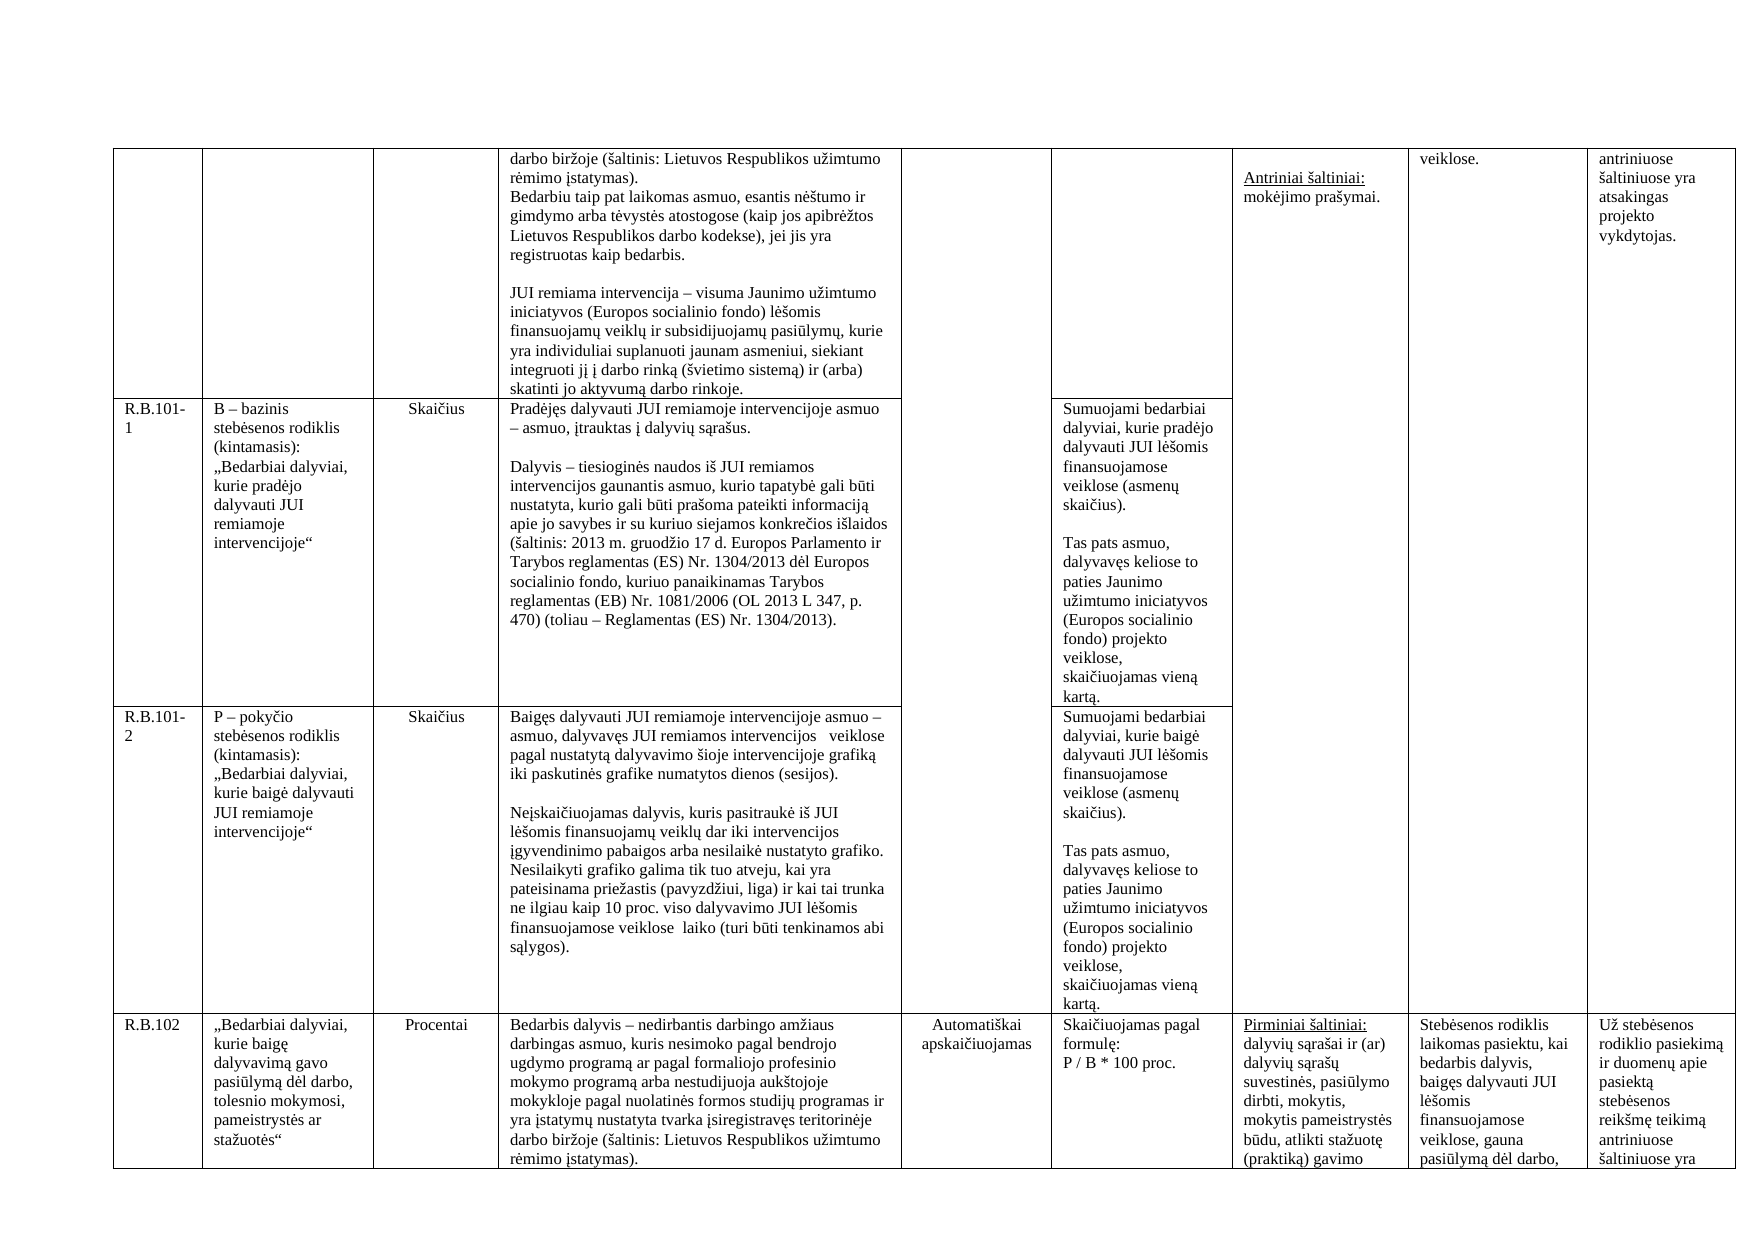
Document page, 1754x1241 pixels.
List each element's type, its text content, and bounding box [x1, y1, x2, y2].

table_cell veiklose. [1409, 149, 1587, 1013]
table_cell Bedarbis dalyvis – nedirbantis darbingo amžiaus darbingas asmuo, kuris nesimoko pagal bendrojo ugdymo programą ar pagal formaliojo profesinio mokymo programą arba nestudijuoja aukštojoje mokykloje pagal nuolatinės formos studijų programas ir yra įstatymų nustatyta tvarka įsiregistravęs teritorinėje darbo biržoje (šaltinis: Lietuvos Respublikos užimtumo rėmimo įstatymas). [499, 1014, 901, 1168]
table_cell Skaičiuojamas pagal formulę: P / B * 100 proc. [1052, 1014, 1232, 1168]
table_cell R.B.101-2 [114, 707, 202, 1013]
table_cell Už stebėsenos rodiklio pasiekimą ir duomenų apie pasiektą stebėsenos reikšmę teikimą antriniuose šaltiniuose yra [1588, 1014, 1735, 1168]
table_cell [902, 149, 1051, 1013]
table_cell B – bazinis stebėsenos rodiklis (kintamasis): „Bedarbiai dalyviai, kurie pradėjo dalyvauti JUI remiamoje intervencijoje“ [203, 399, 373, 706]
table_cell P – pokyčio stebėsenos rodiklis (kintamasis): „Bedarbiai dalyviai, kurie baigė dalyvauti JUI remiamoje intervencijoje“ [203, 707, 373, 1013]
table_cell Baigęs dalyvauti JUI remiamoje intervencijoje asmuo – asmuo, dalyvavęs JUI remiamos intervencijos veiklose pagal nustatytą dalyvavimo šioje intervencijoje grafiką iki paskutinės grafike numatytos dienos (sesijos). Neįskaičiuojamas dalyvis, kuris pasitraukė iš JUI lėšomis finansuojamų veiklų dar iki intervencijos įgyvendinimo pabaigos arba nesilaikė nustatyto grafiko. Nesilaikyti grafiko galima tik tuo atveju, kai yra pateisinama priežastis (pavyzdžiui, liga) ir kai tai trunka ne ilgiau kaip 10 proc. viso dalyvavimo JUI lėšomis finansuojamose veiklose laiko (turi būti tenkinamos abi sąlygos). [499, 707, 901, 1013]
table_cell [114, 149, 202, 398]
table_cell antriniuose šaltiniuose yra atsakingas projekto vykdytojas. [1588, 149, 1735, 1013]
table_cell Procentai [374, 1014, 498, 1168]
table_cell [374, 149, 498, 398]
table_cell Stebėsenos rodiklis laikomas pasiektu, kai bedarbis dalyvis, baigęs dalyvauti JUI lėšomis finansuojamose veiklose, gauna pasiūlymą dėl darbo, [1409, 1014, 1587, 1168]
table_cell Skaičius [374, 399, 498, 706]
table_cell Pradėjęs dalyvauti JUI remiamoje intervencijoje asmuo – asmuo, įtrauktas į dalyvių sąrašus. Dalyvis – tiesioginės naudos iš JUI remiamos intervencijos gaunantis asmuo, kurio tapatybė gali būti nustatyta, kurio gali būti prašoma pateikti informaciją apie jo savybes ir su kuriuo siejamos konkrečios išlaidos (šaltinis: 2013 m. gruodžio 17 d. Europos Parlamento ir Tarybos reglamentas (ES) Nr. 1304/2013 dėl Europos socialinio fondo, kuriuo panaikinamas Tarybos reglamentas (EB) Nr. 1081/2006 (OL 2013 L 347, p. 470) (toliau – Reglamentas (ES) Nr. 1304/2013). [499, 399, 901, 706]
table_cell Automatiškai apskaičiuojamas [902, 1014, 1051, 1168]
table_cell Sumuojami bedarbiai dalyviai, kurie baigė dalyvauti JUI lėšomis finansuojamose veiklose (asmenų skaičius). Tas pats asmuo, dalyvavęs keliose to paties Jaunimo užimtumo iniciatyvos (Europos socialinio fondo) projekto veiklose, skaičiuojamas vieną kartą. [1052, 707, 1232, 1013]
table_cell darbo biržoje (šaltinis: Lietuvos Respublikos užimtumo rėmimo įstatymas). Bedarbiu taip pat laikomas asmuo, esantis nėštumo ir gimdymo arba tėvystės atostogose (kaip jos apibrėžtos Lietuvos Respublikos darbo kodekse), jei jis yra registruotas kaip bedarbis. JUI remiama intervencija – visuma Jaunimo užimtumo iniciatyvos (Europos socialinio fondo) lėšomis finansuojamų veiklų ir subsidijuojamų pasiūlymų, kurie yra individuliai suplanuoti jaunam asmeniui, siekiant integruoti jį į darbo rinką (švietimo sistemą) ir (arba) skatinti jo aktyvumą darbo rinkoje. [499, 149, 901, 398]
table_cell [203, 149, 373, 398]
table_cell „Bedarbiai dalyviai, kurie baigę dalyvavimą gavo pasiūlymą dėl darbo, tolesnio mokymosi, pameistrystės ar stažuotės“ [203, 1014, 373, 1168]
table_cell Skaičius [374, 707, 498, 1013]
table_cell R.B.102 [114, 1014, 202, 1168]
table_cell Pirminiai šaltiniai: dalyvių sąrašai ir (ar) dalyvių sąrašų suvestinės, pasiūlymo dirbti, mokytis, mokytis pameistrystės būdu, atlikti stažuotę (praktiką) gavimo [1233, 1014, 1408, 1168]
table_cell R.B.101-1 [114, 399, 202, 706]
table_cell Sumuojami bedarbiai dalyviai, kurie pradėjo dalyvauti JUI lėšomis finansuojamose veiklose (asmenų skaičius). Tas pats asmuo, dalyvavęs keliose to paties Jaunimo užimtumo iniciatyvos (Europos socialinio fondo) projekto veiklose, skaičiuojamas vieną kartą. [1052, 399, 1232, 706]
table_cell [1052, 149, 1232, 398]
table_cell Antriniai šaltiniai: mokėjimo prašymai. [1233, 149, 1408, 1013]
